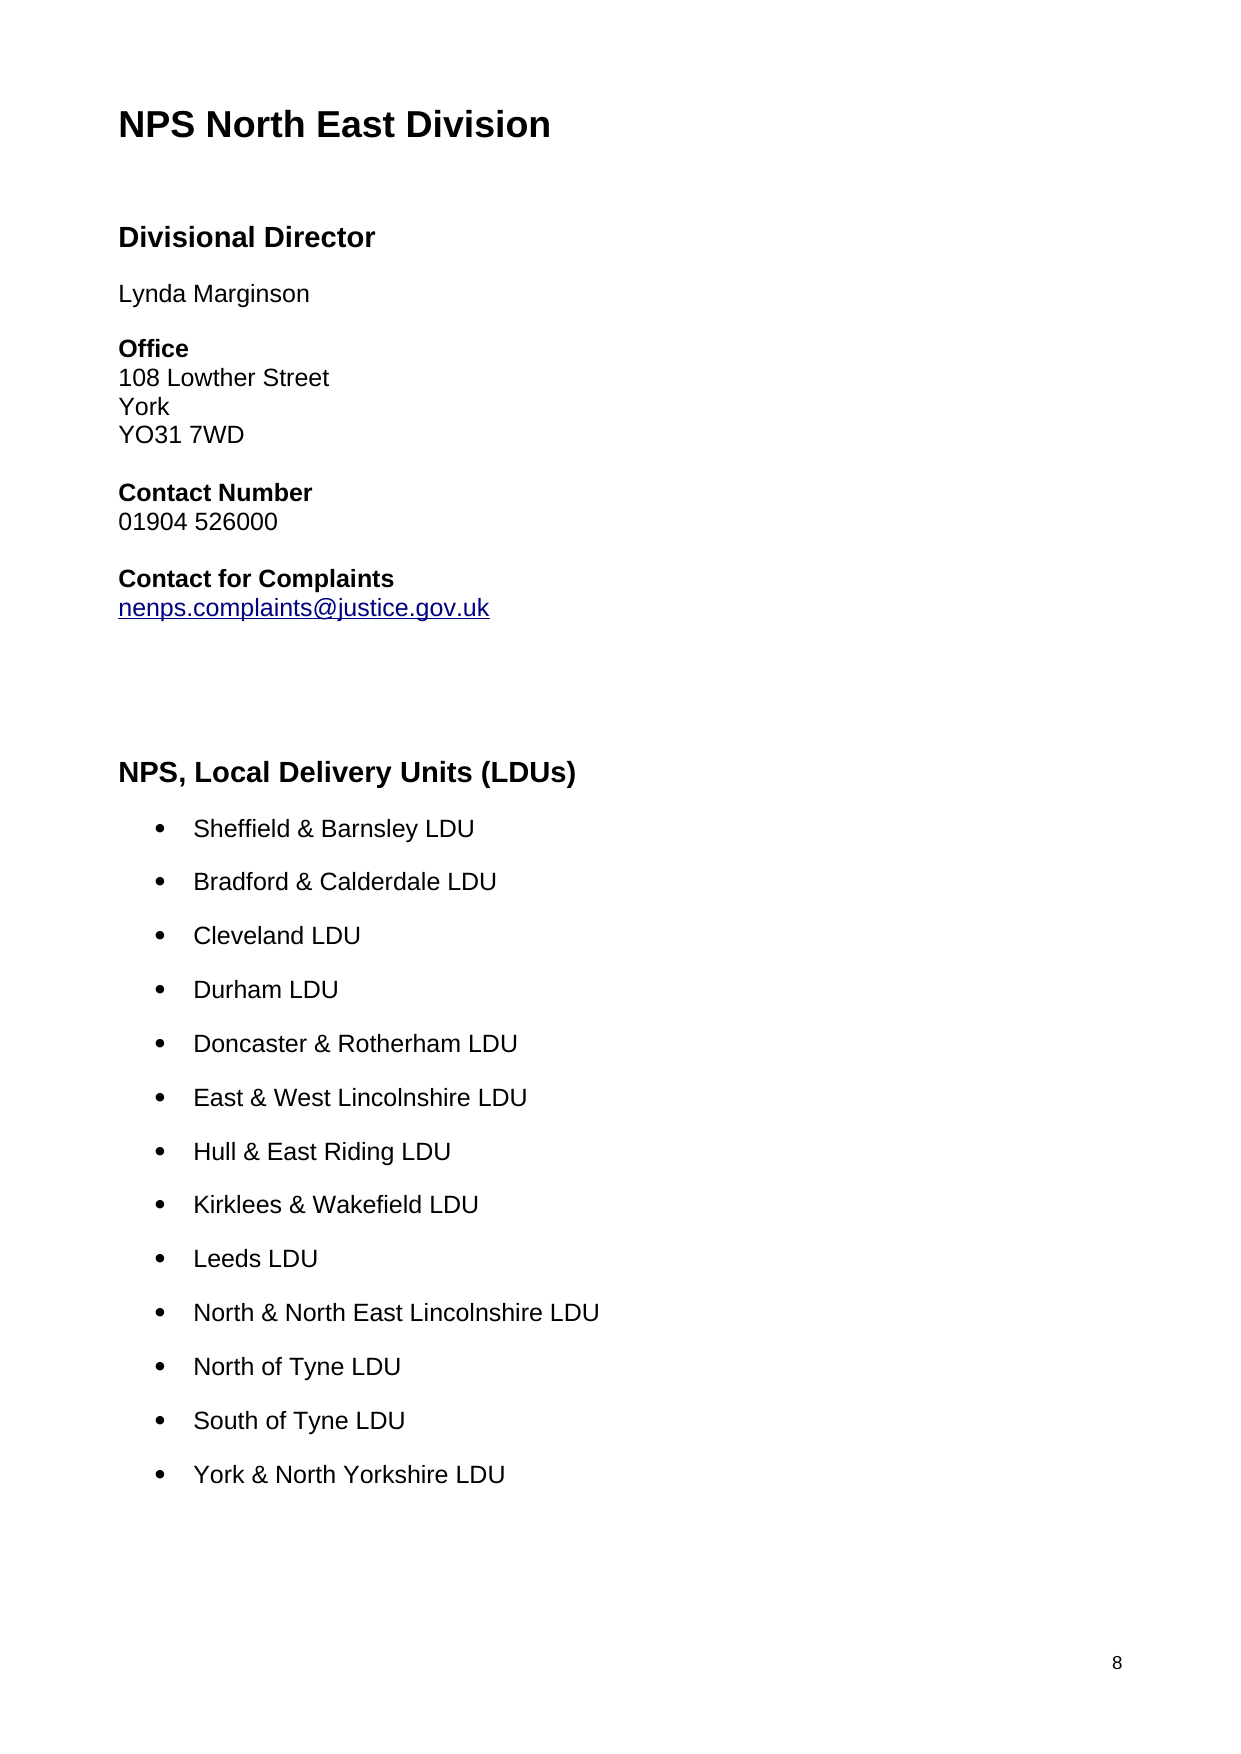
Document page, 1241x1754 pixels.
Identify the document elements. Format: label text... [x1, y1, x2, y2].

text Office [118, 334, 1122, 363]
list South of Tyne LDU [156, 1406, 1122, 1435]
list Kirklees & Wakefield LDU [156, 1191, 1122, 1219]
list Cleveland LDU [156, 921, 1122, 950]
text Contact for Complaints [118, 564, 1122, 593]
list Hull & East Riding LDU [156, 1137, 1122, 1166]
list North & North East Lincolnshire LDU [156, 1298, 1122, 1327]
text Contact Number [118, 478, 1122, 506]
list Bradford & Calderdale LDU [156, 867, 1122, 896]
text 01904 526000 [118, 506, 1122, 535]
subtitle NPS, Local Delivery Units (LDUs) [118, 755, 1122, 788]
list Doncaster & Rotherham LDU [156, 1029, 1122, 1058]
list East & West Lincolnshire LDU [156, 1083, 1122, 1112]
subtitle NPS North East Division [118, 102, 1122, 145]
text 108 Lowther Street [118, 363, 1122, 391]
text York [118, 391, 1122, 420]
text YO31 7WD [118, 420, 1122, 449]
text nenps.complaints@justice.gov.uk [118, 593, 1122, 621]
text Lynda Marginson [118, 279, 1122, 308]
list North of Tyne LDU [156, 1352, 1122, 1381]
list Leeds LDU [156, 1244, 1122, 1273]
list York & North Yorkshire LDU [156, 1460, 1122, 1489]
list Durham LDU [156, 975, 1122, 1004]
subtitle Divisional Director [118, 220, 1122, 254]
list Sheffield & Barnsley LDU [156, 813, 1122, 842]
